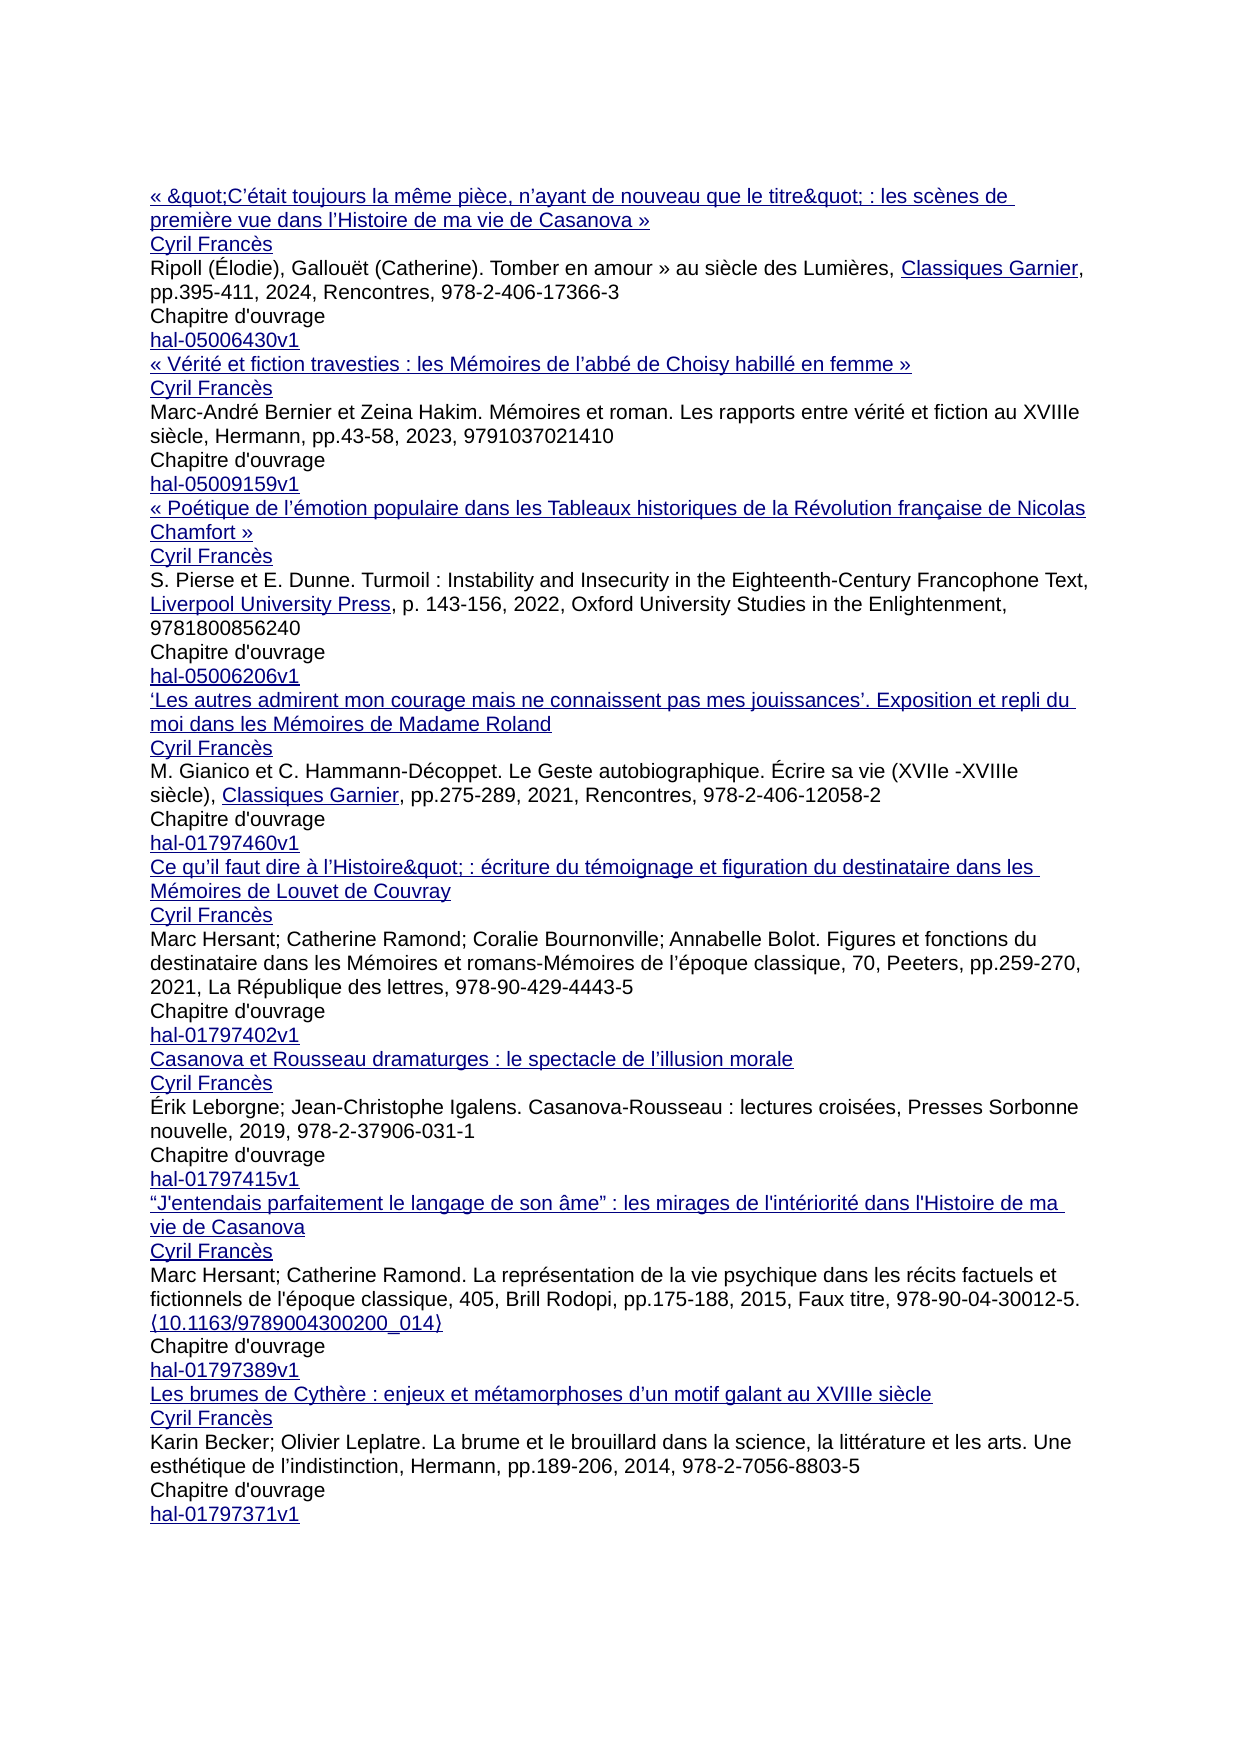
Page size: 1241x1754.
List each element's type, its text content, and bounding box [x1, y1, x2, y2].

table_cell « Poétique de l’émotion populaire dans les Tableaux historiques de la Révolution française de Nicolas Chamfort » Cyril Francès S. Pierse et E. Dunne. Turmoil : Instability and Insecurity in the Eighteenth-Century Francophone Text, Liverpool University Press, p. 143-156, 2022, Oxford University Studies in the Enlightenment, 9781800856240 Chapitre d'ouvrage hal-05006206v1 [150, 496, 1090, 687]
table_cell Ce qu’il faut dire à l’Histoire&quot; : écriture du témoignage et figuration du destinataire dans les Mémoires de Louvet de Couvray Cyril Francès Marc Hersant; Catherine Ramond; Coralie Bournonville; Annabelle Bolot. Figures et fonctions du destinataire dans les Mémoires et romans-Mémoires de l’époque classique, 70, Peeters, pp.259-270, 2021, La République des lettres, 978-90-429-4443-5 Chapitre d'ouvrage hal-01797402v1 [150, 855, 1090, 1047]
table_cell “J'entendais parfaitement le langage de son âme” : les mirages de l'intériorité dans l'Histoire de ma vie de Casanova Cyril Francès Marc Hersant; Catherine Ramond. La représentation de la vie psychique dans les récits factuels et fictionnels de l'époque classique, 405, Brill Rodopi, pp.175-188, 2015, Faux titre, 978-90-04-30012-5. ⟨10.1163/9789004300200_014⟩ Chapitre d'ouvrage hal-01797389v1 [150, 1191, 1090, 1382]
table_header « &quot;C’était toujours la même pièce, n’ayant de nouveau que le titre&quot; : les scènes de première vue dans l’Histoire de ma vie de Casanova » Cyril Francès Ripoll (Élodie), Gallouët (Catherine). Tomber en amour » au siècle des Lumières, Classiques Garnier, pp.395-411, 2024, Rencontres, 978-2-406-17366-3 Chapitre d'ouvrage hal-05006430v1 [150, 184, 1090, 352]
table_cell Les brumes de Cythère : enjeux et métamorphoses d’un motif galant au XVIIIe siècle Cyril Francès Karin Becker; Olivier Leplatre. La brume et le brouillard dans la science, la littérature et les arts. Une esthétique de l’indistinction, Hermann, pp.189-206, 2014, 978-2-7056-8803-5 Chapitre d'ouvrage hal-01797371v1 [150, 1382, 1090, 1526]
table_cell Casanova et Rousseau dramaturges : le spectacle de l’illusion morale Cyril Francès Érik Leborgne; Jean-Christophe Igalens. Casanova-Rousseau : lectures croisées, Presses Sorbonne nouvelle, 2019, 978-2-37906-031-1 Chapitre d'ouvrage hal-01797415v1 [150, 1047, 1090, 1191]
table_cell « Vérité et fiction travesties : les Mémoires de l’abbé de Choisy habillé en femme » Cyril Francès Marc-André Bernier et Zeina Hakim. Mémoires et roman. Les rapports entre vérité et fiction au XVIIIe siècle, Hermann, pp.43-58, 2023, 9791037021410 Chapitre d'ouvrage hal-05009159v1 [150, 352, 1090, 496]
table_cell ‘Les autres admirent mon courage mais ne connaissent pas mes jouissances’. Exposition et repli du moi dans les Mémoires de Madame Roland Cyril Francès M. Gianico et C. Hammann-Décoppet. Le Geste autobiographique. Écrire sa vie (XVIIe -XVIIIe siècle), Classiques Garnier, pp.275-289, 2021, Rencontres, 978-2-406-12058-2 Chapitre d'ouvrage hal-01797460v1 [150, 688, 1090, 855]
